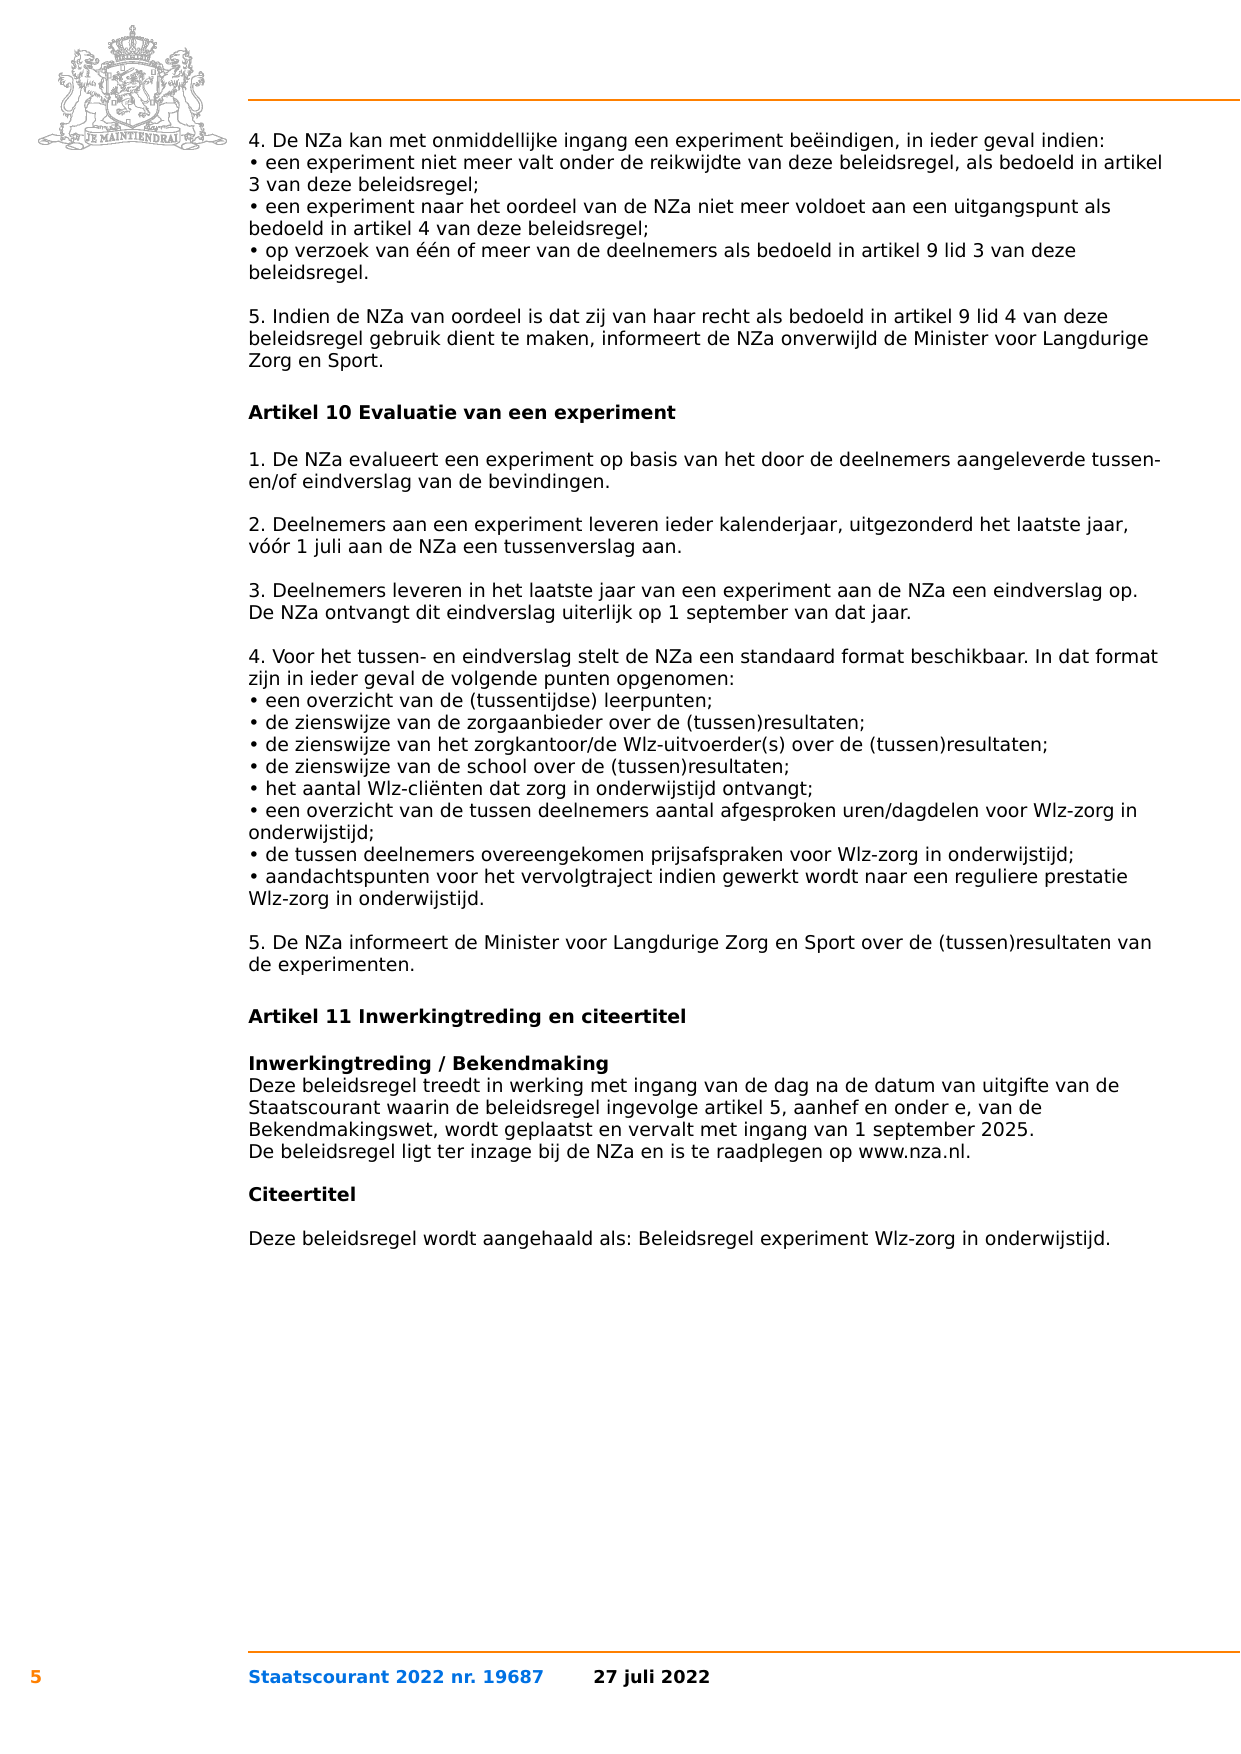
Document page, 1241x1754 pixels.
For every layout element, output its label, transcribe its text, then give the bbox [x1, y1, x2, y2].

subtitle Citeertitel [248, 1184, 1163, 1206]
text Deze beleidsregel wordt aangehaald als: Beleidsregel experiment Wlz-zorg in onderwijstijd. [248, 1228, 1163, 1250]
text • de zienswijze van het zorgkantoor/de Wlz-uitvoerder(s) over de (tussen)resultaten; [248, 734, 1163, 756]
text De beleidsregel ligt ter inzage bij de NZa en is te raadplegen op www.nza.nl. [248, 1141, 1163, 1162]
text 3. Deelnemers leveren in het laatste jaar van een experiment aan de NZa een eindverslag op. De NZa ontvangt dit eindverslag uiterlijk op 1 september van dat jaar. [248, 580, 1163, 624]
text 4. Voor het tussen- en eindverslag stelt de NZa een standaard format beschikbaar. In dat format zijn in ieder geval de volgende punten opgenomen: [248, 646, 1163, 690]
text Deze beleidsregel treedt in werking met ingang van de dag na de datum van uitgifte van de Staatscourant waarin de beleidsregel ingevolge artikel 5, aanhef en onder e, van de Bekendmakingswet, wordt geplaatst en vervalt met ingang van 1 september 2025. [248, 1074, 1163, 1141]
text • een experiment niet meer valt onder de reikwijdte van deze beleidsregel, als bedoeld in artikel 3 van deze beleidsregel; [248, 152, 1163, 196]
text • aandachtspunten voor het vervolgtraject indien gewerkt wordt naar een reguliere prestatie Wlz-zorg in onderwijstijd. [248, 866, 1163, 910]
text • de zienswijze van de school over de (tussen)resultaten; [248, 756, 1163, 778]
subtitle Artikel 10 Evaluatie van een experiment [248, 402, 1163, 423]
picture [38, 25, 227, 150]
text 4. De NZa kan met onmiddellijke ingang een experiment beëindigen, in ieder geval indien: [248, 130, 1163, 152]
text 5. Indien de NZa van oordeel is dat zij van haar recht als bedoeld in artikel 9 lid 4 van deze beleidsregel gebruik dient te maken, informeert de NZa onverwijld de Minister voor Langdurige Zorg en Sport. [248, 306, 1163, 372]
text 1. De NZa evalueert een experiment op basis van het door de deelnemers aangeleverde tussen- en/of eindverslag van de bevindingen. [248, 448, 1163, 492]
text • een overzicht van de tussen deelnemers aantal afgesproken uren/dagdelen voor Wlz-zorg in onderwijstijd; [248, 800, 1163, 844]
subtitle Artikel 11 Inwerkingtreding en citeertitel [248, 1006, 1163, 1028]
text • de zienswijze van de zorgaanbieder over de (tussen)resultaten; [248, 712, 1163, 734]
subtitle Inwerkingtreding / Bekendmaking [248, 1053, 1163, 1074]
text • het aantal Wlz-cliënten dat zorg in onderwijstijd ontvangt; [248, 778, 1163, 800]
text 2. Deelnemers aan een experiment leveren ieder kalenderjaar, uitgezonderd het laatste jaar, vóór 1 juli aan de NZa een tussenverslag aan. [248, 514, 1163, 558]
text • een experiment naar het oordeel van de NZa niet meer voldoet aan een uitgangspunt als bedoeld in artikel 4 van deze beleidsregel; [248, 196, 1163, 240]
text • de tussen deelnemers overeengekomen prijsafspraken voor Wlz-zorg in onderwijstijd; [248, 844, 1163, 866]
text 5. De NZa informeert de Minister voor Langdurige Zorg en Sport over de (tussen)resultaten van de experimenten. [248, 932, 1163, 976]
text • op verzoek van één of meer van de deelnemers als bedoeld in artikel 9 lid 3 van deze beleidsregel. [248, 240, 1163, 284]
text • een overzicht van de (tussentijdse) leerpunten; [248, 690, 1163, 712]
